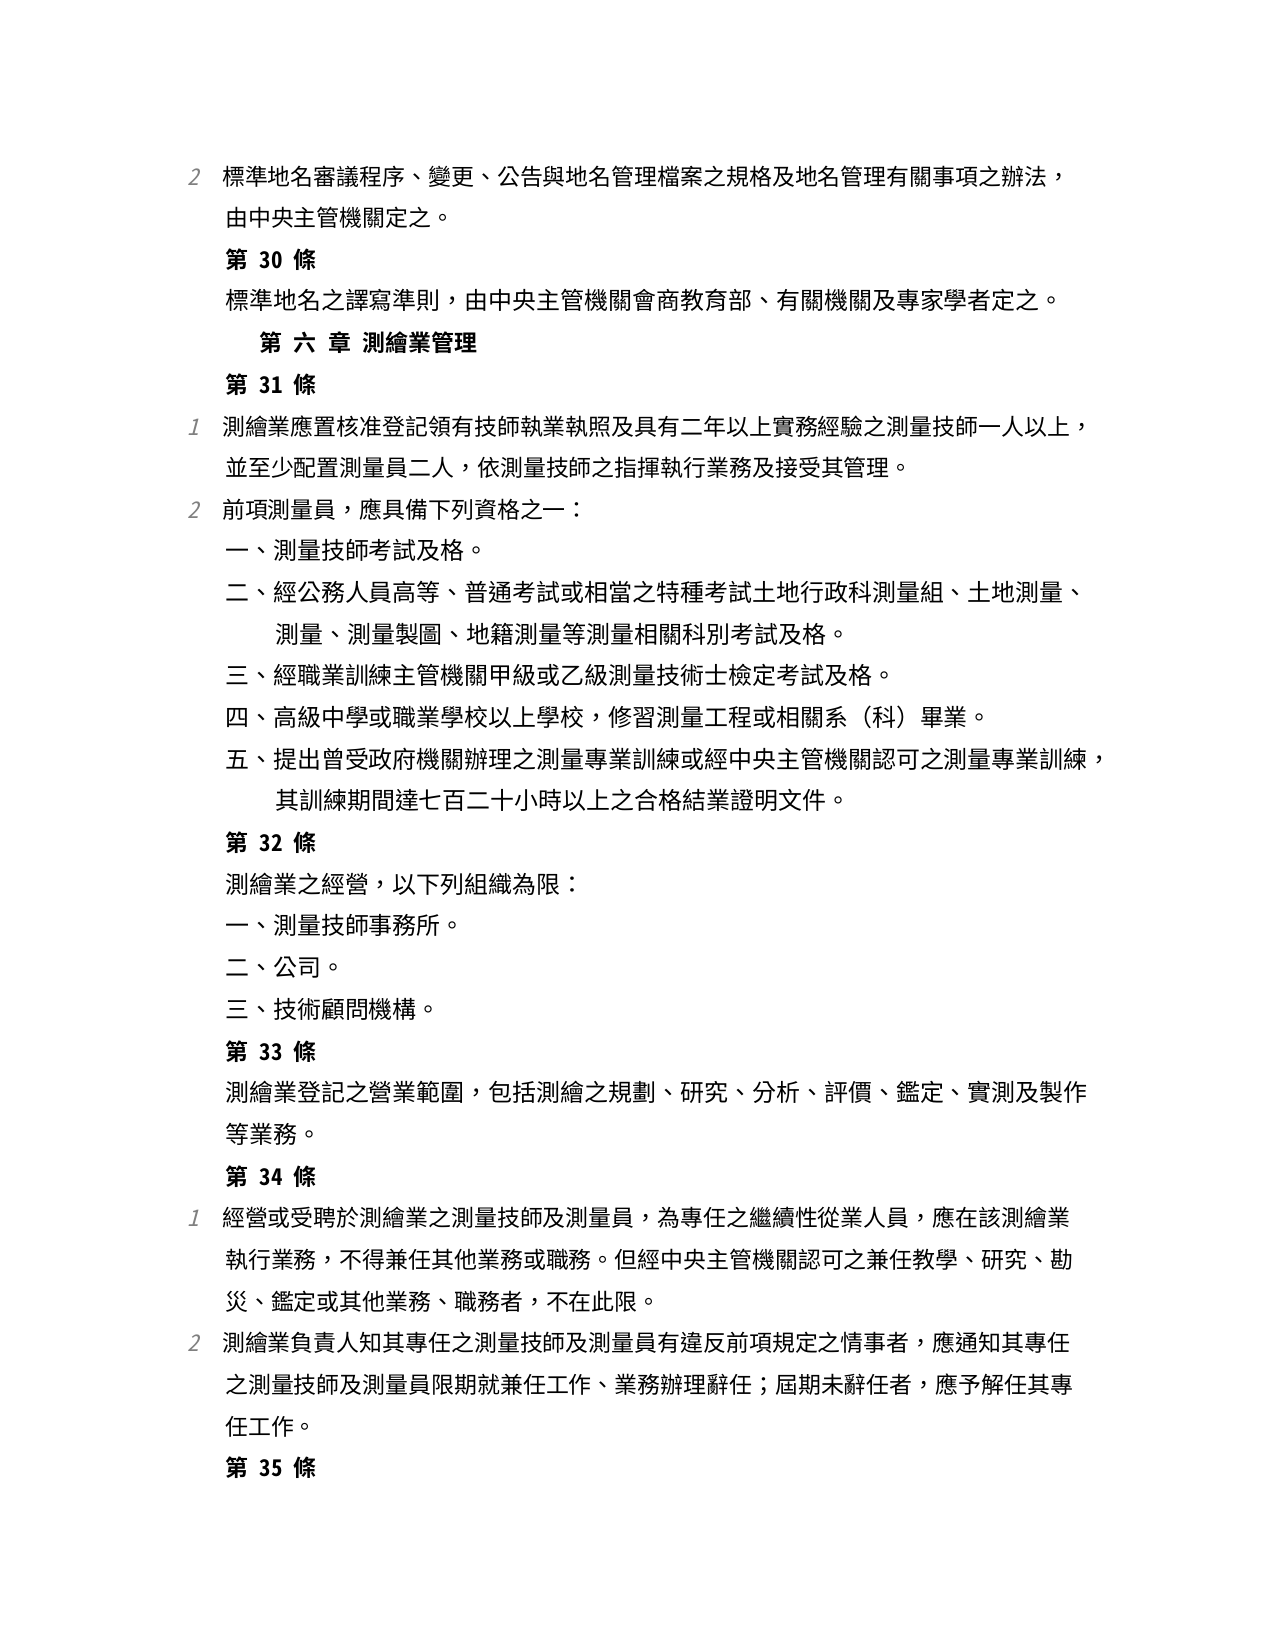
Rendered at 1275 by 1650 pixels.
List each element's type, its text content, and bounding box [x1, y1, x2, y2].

text 一、測量技師事務所。 [225, 900, 1087, 942]
text 第 34 條 [225, 1150, 1087, 1192]
text 1 經營或受聘於測繪業之測量技師及測量員，為專任之繼續性從業人員，應在該測繪業執行業務，不得兼任其他業務或職務。但經中央主管機關認可之兼任教學、研究、勘災、鑑定或其他業務、職務者，不在此限。 [187, 1192, 1087, 1317]
text 標準地名之譯寫準則，由中央主管機關會商教育部、有關機關及專家學者定之。 [225, 275, 1087, 317]
text 三、技術顧問機構。 [225, 983, 1087, 1025]
text 五、提出曾受政府機關辦理之測量專業訓練或經中央主管機關認可之測量專業訓練，其訓練期間達七百二十小時以上之合格結業證明文件。 [225, 733, 1087, 817]
text 三、經職業訓練主管機關甲級或乙級測量技術士檢定考試及格。 [225, 650, 1087, 692]
text 第 31 條 [225, 358, 1087, 400]
text 第 32 條 [225, 817, 1087, 858]
text 第 六 章 測繪業管理 [225, 317, 1087, 358]
text 二、經公務人員高等、普通考試或相當之特種考試土地行政科測量組、土地測量、測量、測量製圖、地籍測量等測量相關科別考試及格。 [225, 567, 1087, 650]
text 2 前項測量員，應具備下列資格之一： [187, 483, 1087, 525]
text 一、測量技師考試及格。 [225, 525, 1087, 567]
text 1 測繪業應置核准登記領有技師執業執照及具有二年以上實務經驗之測量技師一人以上，並至少配置測量員二人，依測量技師之指揮執行業務及接受其管理。 [187, 400, 1087, 483]
text 二、公司。 [225, 942, 1087, 983]
text 測繪業登記之營業範圍，包括測繪之規劃、研究、分析、評價、鑑定、實測及製作等業務。 [225, 1067, 1087, 1150]
text 四、高級中學或職業學校以上學校，修習測量工程或相關系（科）畢業。 [225, 692, 1087, 733]
text 2 標準地名審議程序、變更、公告與地名管理檔案之規格及地名管理有關事項之辦法，由中央主管機關定之。 [187, 150, 1087, 233]
text 第 35 條 [225, 1442, 1087, 1483]
text 第 30 條 [225, 233, 1087, 275]
text 測繪業之經營，以下列組織為限： [225, 858, 1087, 900]
text 2 測繪業負責人知其專任之測量技師及測量員有違反前項規定之情事者，應通知其專任之測量技師及測量員限期就兼任工作、業務辦理辭任；屆期未辭任者，應予解任其專任工作。 [187, 1317, 1087, 1442]
text 第 33 條 [225, 1025, 1087, 1067]
